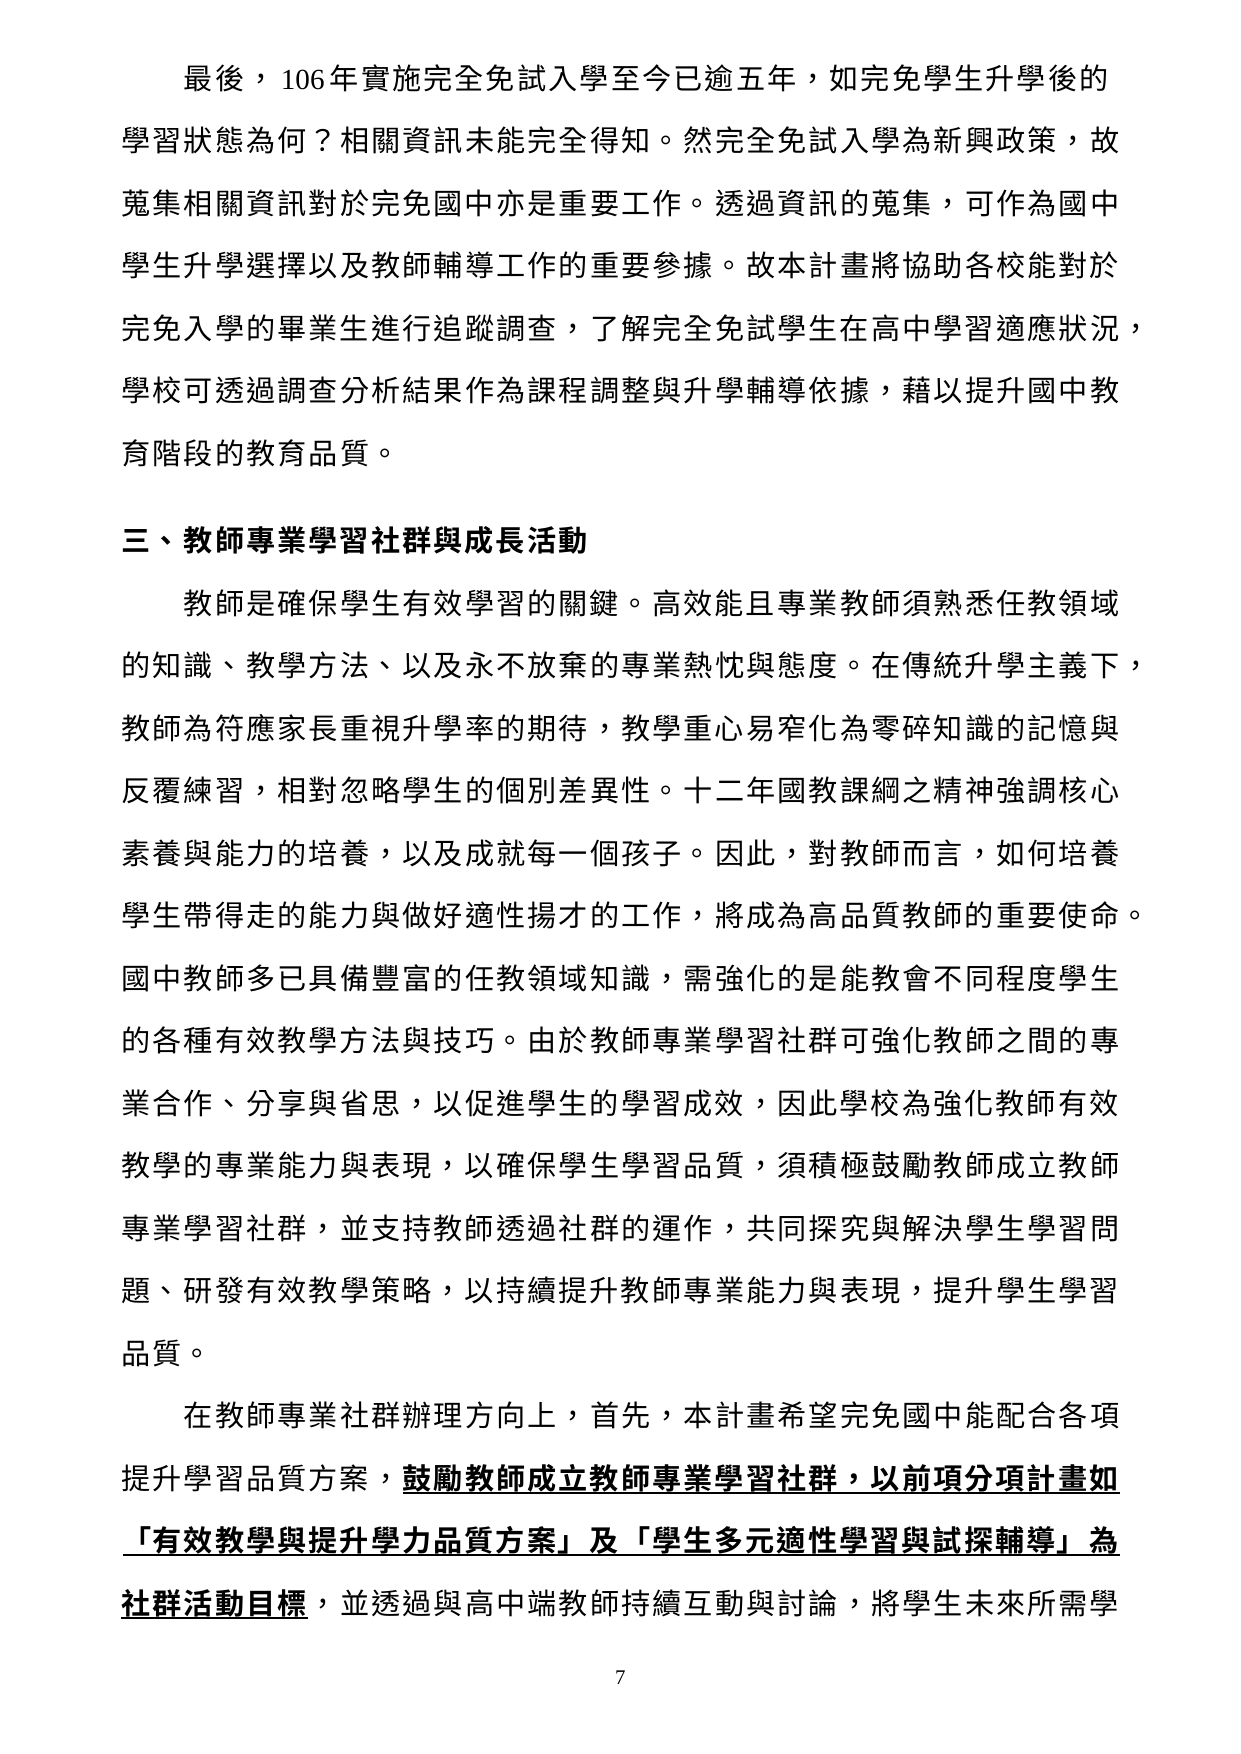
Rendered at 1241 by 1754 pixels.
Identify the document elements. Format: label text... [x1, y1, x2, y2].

text 在教師專業社群辦理方向上，首先，本計畫希望完免國中能配合各項提升學習品質方案，鼓勵教師成立教師專業學習社群，以前項分項計畫如「有效教學與提升學力品質方案」及「學生多元適性學習與試探輔導」為社群活動目標，並透過與高中端教師持續互動與討論，將學生未來所需學習的內容與能力納入課程與教學考量，有系統地研發有效教學活動設計，發展國高中連貫課程，以激發學生的學習興趣，並增進其理解能力。其次，檢視國中教育會考題型，由於閱讀理解能力是國中學生普遍待強化的基本能力，且素養導向的命題也將成為趨勢，因此各校在教師專業成長方面，除強化有效教學方法與技巧能力外，也應重視提升相關領域教師對提升學生閱讀理解能力、素養導向命題能力之培養。尤其，十二年國教課綱自108學年度起啟動，高效能的教師必須將各領域之重要學習內容、教學方法及學習評量三者有效結合，以確保教學品質，提升學生基本能力。 [120, 1372, 1120, 1622]
text 教師是確保學生有效學習的關鍵。高效能且專業教師須熟悉任教領域的知識、教學方法、以及永不放棄的專業熱忱與態度。在傳統升學主義下，教師為符應家長重視升學率的期待，教學重心易窄化為零碎知識的記憶與反覆練習，相對忽略學生的個別差異性。十二年國教課綱之精神強調核心素養與能力的培養，以及成就每一個孩子。因此，對教師而言，如何培養學生帶得走的能力與做好適性揚才的工作，將成為高品質教師的重要使命。國中教師多已具備豐富的任教領域知識，需強化的是能教會不同程度學生的各種有效教學方法與技巧。由於教師專業學習社群可強化教師之間的專業合作、分享與省思，以促進學生的學習成效，因此學校為強化教師有效教學的專業能力與表現，以確保學生學習品質，須積極鼓勵教師成立教師專業學習社群，並支持教師透過社群的運作，共同探究與解決學生學習問題、研發有效教學策略，以持續提升教師專業能力與表現，提升學生學習品質。 [120, 560, 1120, 1372]
text 最後，106年實施完全免試入學至今已逾五年，如完免學生升學後的學習狀態為何？相關資訊未能完全得知。然完全免試入學為新興政策，故蒐集相關資訊對於完免國中亦是重要工作。透過資訊的蒐集，可作為國中學生升學選擇以及教師輔導工作的重要參據。故本計畫將協助各校能對於完免入學的畢業生進行追蹤調查，了解完全免試學生在高中學習適應狀況，學校可透過調查分析結果作為課程調整與升學輔導依據，藉以提升國中教育階段的教育品質。 [120, 35, 1120, 472]
text 三、教師專業學習社群與成長活動 [120, 497, 1120, 560]
